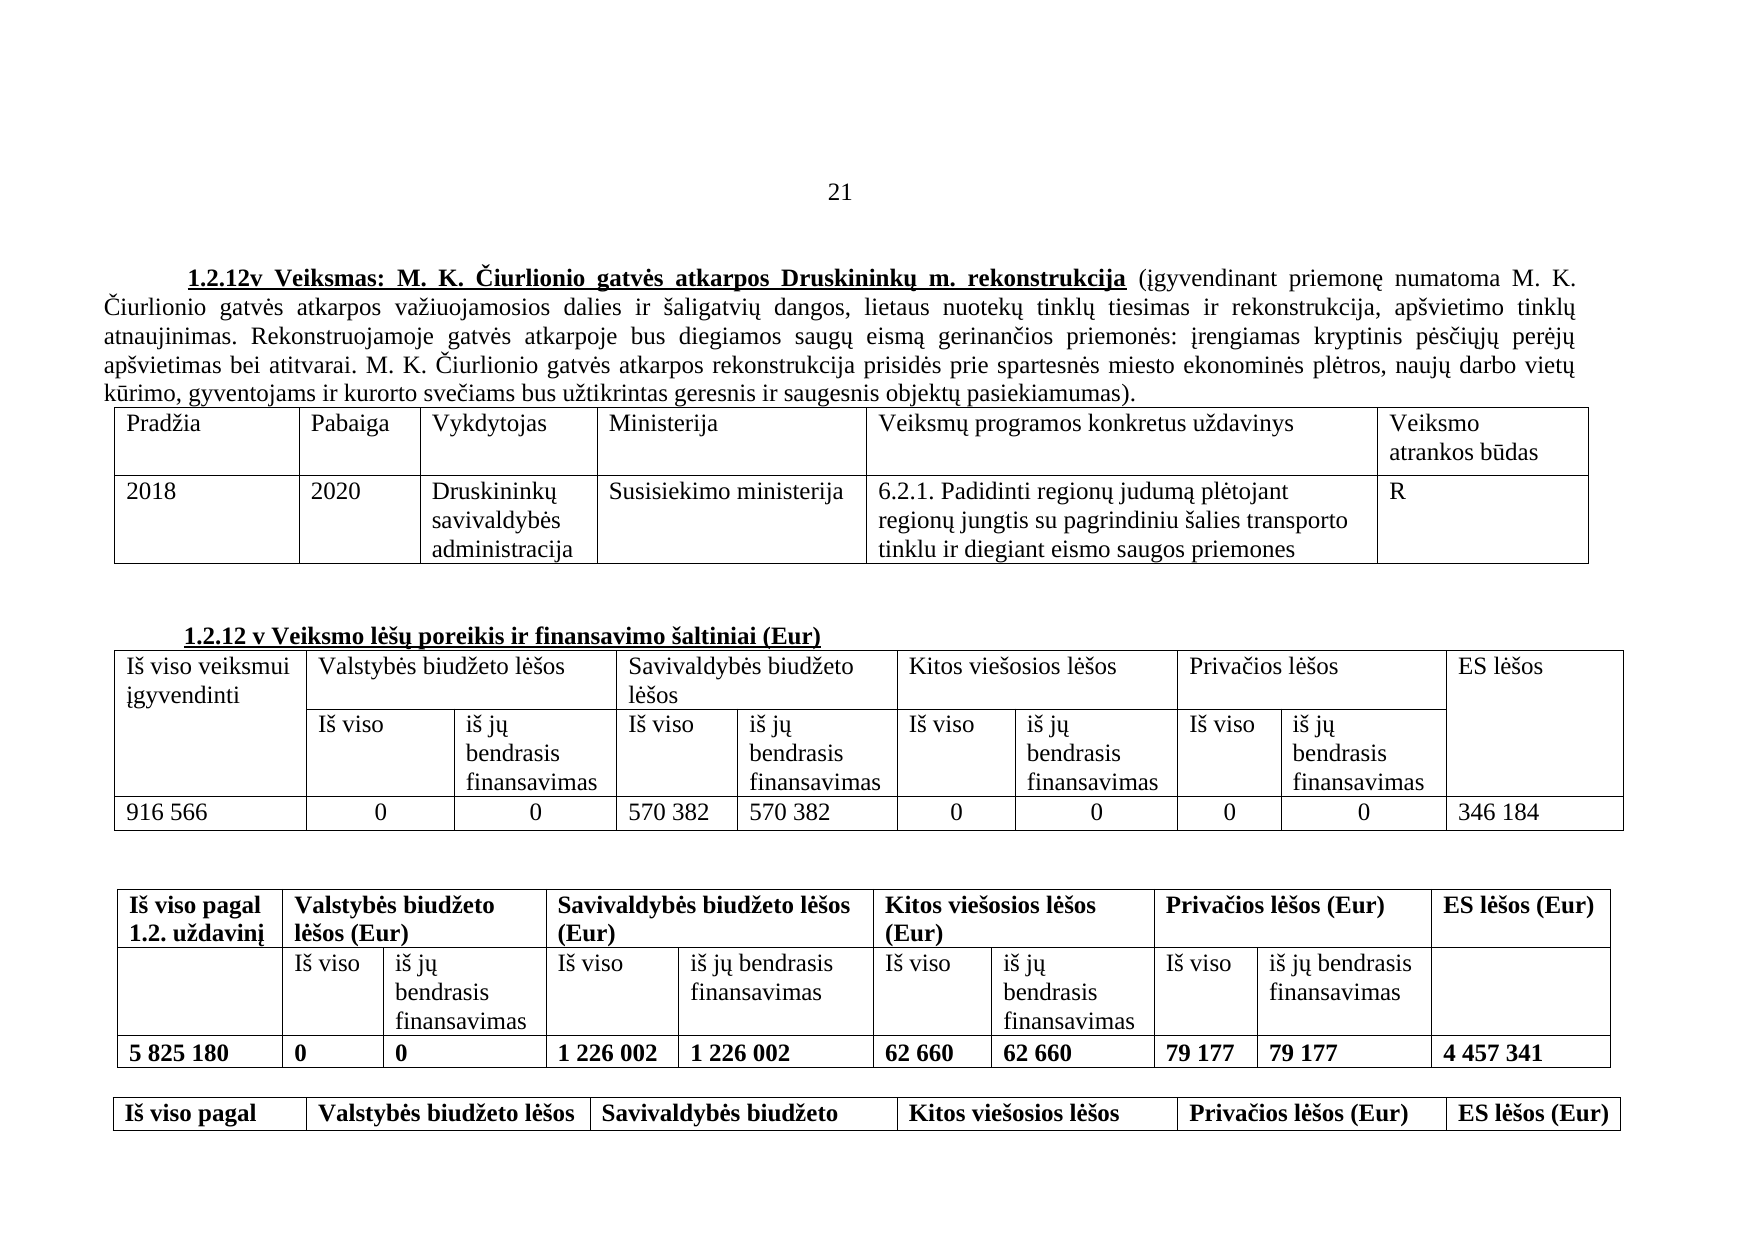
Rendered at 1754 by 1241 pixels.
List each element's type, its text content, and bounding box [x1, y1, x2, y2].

table_header Ministerija [598, 408, 866, 475]
table_header Iš viso pagal 1.2. uždavinį [118, 890, 282, 947]
table_header Kitos viešosios lėšos [898, 1098, 1177, 1129]
table_header Iš viso veiksmui įgyvendinti [115, 651, 306, 796]
table_header Kitos viešosios lėšos (Eur) [874, 890, 1154, 947]
table_cell [1432, 948, 1610, 1034]
table_header Valstybės biudžeto lėšos [307, 651, 616, 708]
table_cell 0 [455, 797, 616, 830]
table_header Veiksmų programos konkretus uždavinys [867, 408, 1377, 475]
table_cell 2018 [115, 476, 299, 563]
table_cell iš jų bendrasis finansavimas [738, 710, 897, 796]
table_cell 570 382 [738, 797, 897, 830]
table_header Savivaldybės biudžeto lėšos [617, 651, 897, 708]
table_header Pabaiga [300, 408, 420, 475]
table_cell 62 660 [992, 1036, 1154, 1067]
table_header Savivaldybės biudžeto [591, 1098, 897, 1129]
table_cell 0 [307, 797, 454, 830]
table_header ES lėšos [1447, 651, 1623, 796]
table_cell 916 566 [115, 797, 306, 830]
table_cell 0 [1282, 797, 1446, 830]
table_cell iš jų bendrasis finansavimas [1258, 948, 1431, 1034]
table_cell 79 177 [1258, 1036, 1431, 1067]
table_cell 0 [384, 1036, 546, 1067]
table_cell 1 226 002 [547, 1036, 678, 1067]
table_header Pradžia [115, 408, 299, 475]
table_cell 79 177 [1155, 1036, 1257, 1067]
table_header Valstybės biudžeto lėšos [307, 1098, 590, 1129]
table_header Valstybės biudžeto lėšos (Eur) [283, 890, 546, 947]
table_cell Iš viso [898, 710, 1015, 796]
table_cell 0 [1178, 797, 1281, 830]
table_cell iš jų bendrasis finansavimas [992, 948, 1154, 1034]
table_header Iš viso pagal [114, 1098, 306, 1129]
table_cell iš jų bendrasis finansavimas [679, 948, 873, 1034]
table_header Vykdytojas [421, 408, 597, 475]
table_header Kitos viešosios lėšos [898, 651, 1177, 708]
table_cell Iš viso [307, 710, 454, 796]
table_cell 0 [898, 797, 1015, 830]
table_cell 0 [1016, 797, 1177, 830]
table_cell Iš viso [617, 710, 737, 796]
table_header ES lėšos (Eur) [1447, 1098, 1620, 1129]
table_cell 62 660 [874, 1036, 991, 1067]
table_header Privačios lėšos [1178, 651, 1446, 708]
table_cell Iš viso [874, 948, 991, 1034]
table_cell Iš viso [547, 948, 678, 1034]
table_cell 1 226 002 [679, 1036, 873, 1067]
table_header ES lėšos (Eur) [1432, 890, 1610, 947]
table_header Privačios lėšos (Eur) [1155, 890, 1431, 947]
table_header Veiksmo atrankos būdas [1378, 408, 1588, 475]
table_cell 4 457 341 [1432, 1036, 1610, 1067]
table_cell 6.2.1. Padidinti regionų judumą plėtojant regionų jungtis su pagrindiniu šalies transporto tinklu ir diegiant eismo saugos priemones [867, 476, 1377, 563]
text 1.2.12 v Veiksmo lėšų poreikis ir finansavimo šaltiniai (Eur) [103, 621, 1577, 650]
table_cell iš jų bendrasis finansavimas [1016, 710, 1177, 796]
table_cell 2020 [300, 476, 420, 563]
table_cell 0 [283, 1036, 383, 1067]
table_header Savivaldybės biudžeto lėšos (Eur) [547, 890, 873, 947]
table_cell iš jų bendrasis finansavimas [1282, 710, 1446, 796]
table_cell Iš viso [1178, 710, 1281, 796]
table_cell iš jų bendrasis finansavimas [384, 948, 546, 1034]
table_cell R [1378, 476, 1588, 563]
table_cell Druskininkų savivaldybės administracija [421, 476, 597, 563]
table_cell 570 382 [617, 797, 737, 830]
table_cell Iš viso [283, 948, 383, 1034]
table_cell iš jų bendrasis finansavimas [455, 710, 616, 796]
table_cell 346 184 [1447, 797, 1623, 830]
text 1.2.12v Veiksmas: M. K. Čiurlionio gatvės atkarpos Druskininkų m. rekonstrukcija (įgyvendinant priemonę numatoma M. K. Čiurlionio gatvės atkarpos važiuojamosios dalies ir šaligatvių dangos, lietaus nuotekų tinklų tiesimas ir rekonstrukcija, apšvietimo tinklų atnaujinimas. Rekonstruojamoje gatvės atkarpoje bus diegiamos saugų eismą gerinančios priemonės: įrengiamas kryptinis pėsčiųjų perėjų apšvietimas bei atitvarai. M. K. Čiurlionio gatvės atkarpos rekonstrukcija prisidės prie spartesnės miesto ekonominės plėtros, naujų darbo vietų kūrimo, gyventojams ir kurorto svečiams bus užtikrintas geresnis ir saugesnis objektų pasiekiamumas). [103, 263, 1577, 407]
table_cell 5 825 180 [118, 1036, 282, 1067]
table_header Privačios lėšos (Eur) [1178, 1098, 1446, 1129]
table_cell [118, 948, 282, 1034]
table_cell Susisiekimo ministerija [598, 476, 866, 563]
table_cell Iš viso [1155, 948, 1257, 1034]
